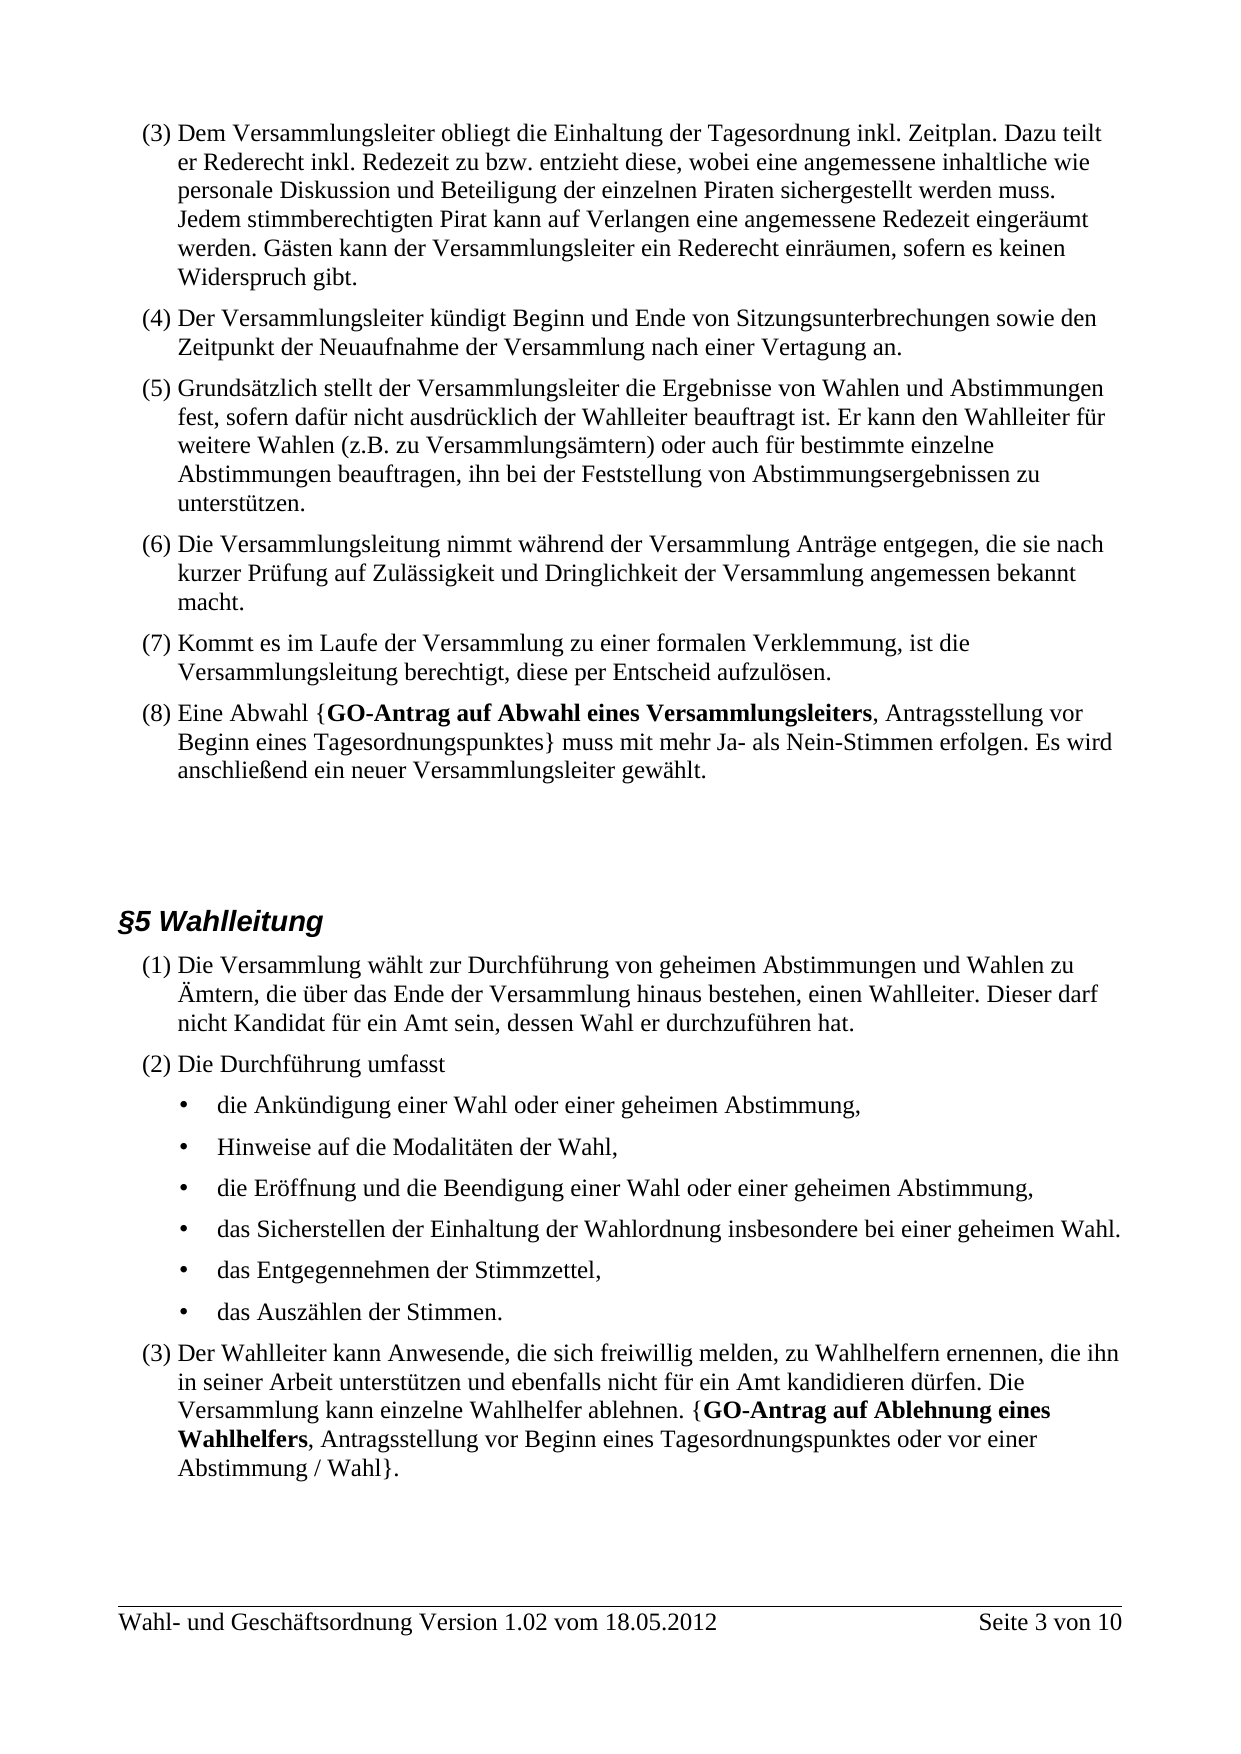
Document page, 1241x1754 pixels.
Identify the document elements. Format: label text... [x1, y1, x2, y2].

text (4) Der Versammlungsleiter kündigt Beginn und Ende von Sitzungsunterbrechungen sowie den Zeitpunkt der Neuaufnahme der Versammlung nach einer Vertagung an. [142, 303, 1122, 361]
text (2) Die Durchführung umfasst [142, 1049, 1122, 1078]
text (8) Eine Abwahl {GO-Antrag auf Abwahl eines Versammlungsleiters, Antragsstellung vor Beginn eines Tagesordnungspunktes} muss mit mehr Ja- als Nein-Stimmen erfolgen. Es wird anschließend ein neuer Versammlungsleiter gewählt. [142, 698, 1122, 784]
text (5) Grundsätzlich stellt der Versammlungsleiter die Ergebnisse von Wahlen und Abstimmungen fest, sofern dafür nicht ausdrücklich der Wahlleiter beauftragt ist. Er kann den Wahlleiter für weitere Wahlen (z.B. zu Versammlungsämtern) oder auch für bestimmte einzelne Abstimmungen beauftragen, ihn bei der Feststellung von Abstimmungsergebnissen zu unterstützen. [142, 373, 1122, 517]
list die Eröffnung und die Beendigung einer Wahl oder einer geheimen Abstimmung, [179, 1173, 1122, 1202]
list das Sicherstellen der Einhaltung der Wahlordnung insbesondere bei einer geheimen Wahl. [179, 1214, 1122, 1243]
list das Entgegennehmen der Stimmzettel, [179, 1255, 1122, 1284]
list Hinweise auf die Modalitäten der Wahl, [179, 1132, 1122, 1160]
text (7) Kommt es im Laufe der Versammlung zu einer formalen Verklemmung, ist die Versammlungsleitung berechtigt, diese per Entscheid aufzulösen. [142, 628, 1122, 686]
text (1) Die Versammlung wählt zur Durchführung von geheimen Abstimmungen und Wahlen zu Ämtern, die über das Ende der Versammlung hinaus bestehen, einen Wahlleiter. Dieser darf nicht Kandidat für ein Amt sein, dessen Wahl er durchzuführen hat. [142, 950, 1122, 1037]
text (3) Dem Versammlungsleiter obliegt die Einhaltung der Tagesordnung inkl. Zeitplan. Dazu teilt er Rederecht inkl. Redezeit zu bzw. entzieht diese, wobei eine angemessene inhaltliche wie personale Diskussion und Beteiligung der einzelnen Piraten sichergestellt werden muss. Jedem stimmberechtigten Pirat kann auf Verlangen eine angemessene Redezeit eingeräumt werden. Gästen kann der Versammlungsleiter ein Rederecht einräumen, sofern es keinen Widerspruch gibt. [142, 118, 1122, 291]
subtitle §5 Wahlleitung [118, 904, 1122, 938]
list das Auszählen der Stimmen. [179, 1297, 1122, 1325]
list die Ankündigung einer Wahl oder einer geheimen Abstimmung, [179, 1090, 1122, 1119]
text (3) Der Wahlleiter kann Anwesende, die sich freiwillig melden, zu Wahlhelfern ernennen, die ihn in seiner Arbeit unterstützen und ebenfalls nicht für ein Amt kandidieren dürfen. Die Versammlung kann einzelne Wahlhelfer ablehnen. {GO-Antrag auf Ablehnung eines Wahlhelfers, Antragsstellung vor Beginn eines Tagesordnungspunktes oder vor einer Abstimmung / Wahl}. [142, 1338, 1122, 1482]
text (6) Die Versammlungsleitung nimmt während der Versammlung Anträge entgegen, die sie nach kurzer Prüfung auf Zulässigkeit und Dringlichkeit der Versammlung angemessen bekannt macht. [142, 529, 1122, 616]
